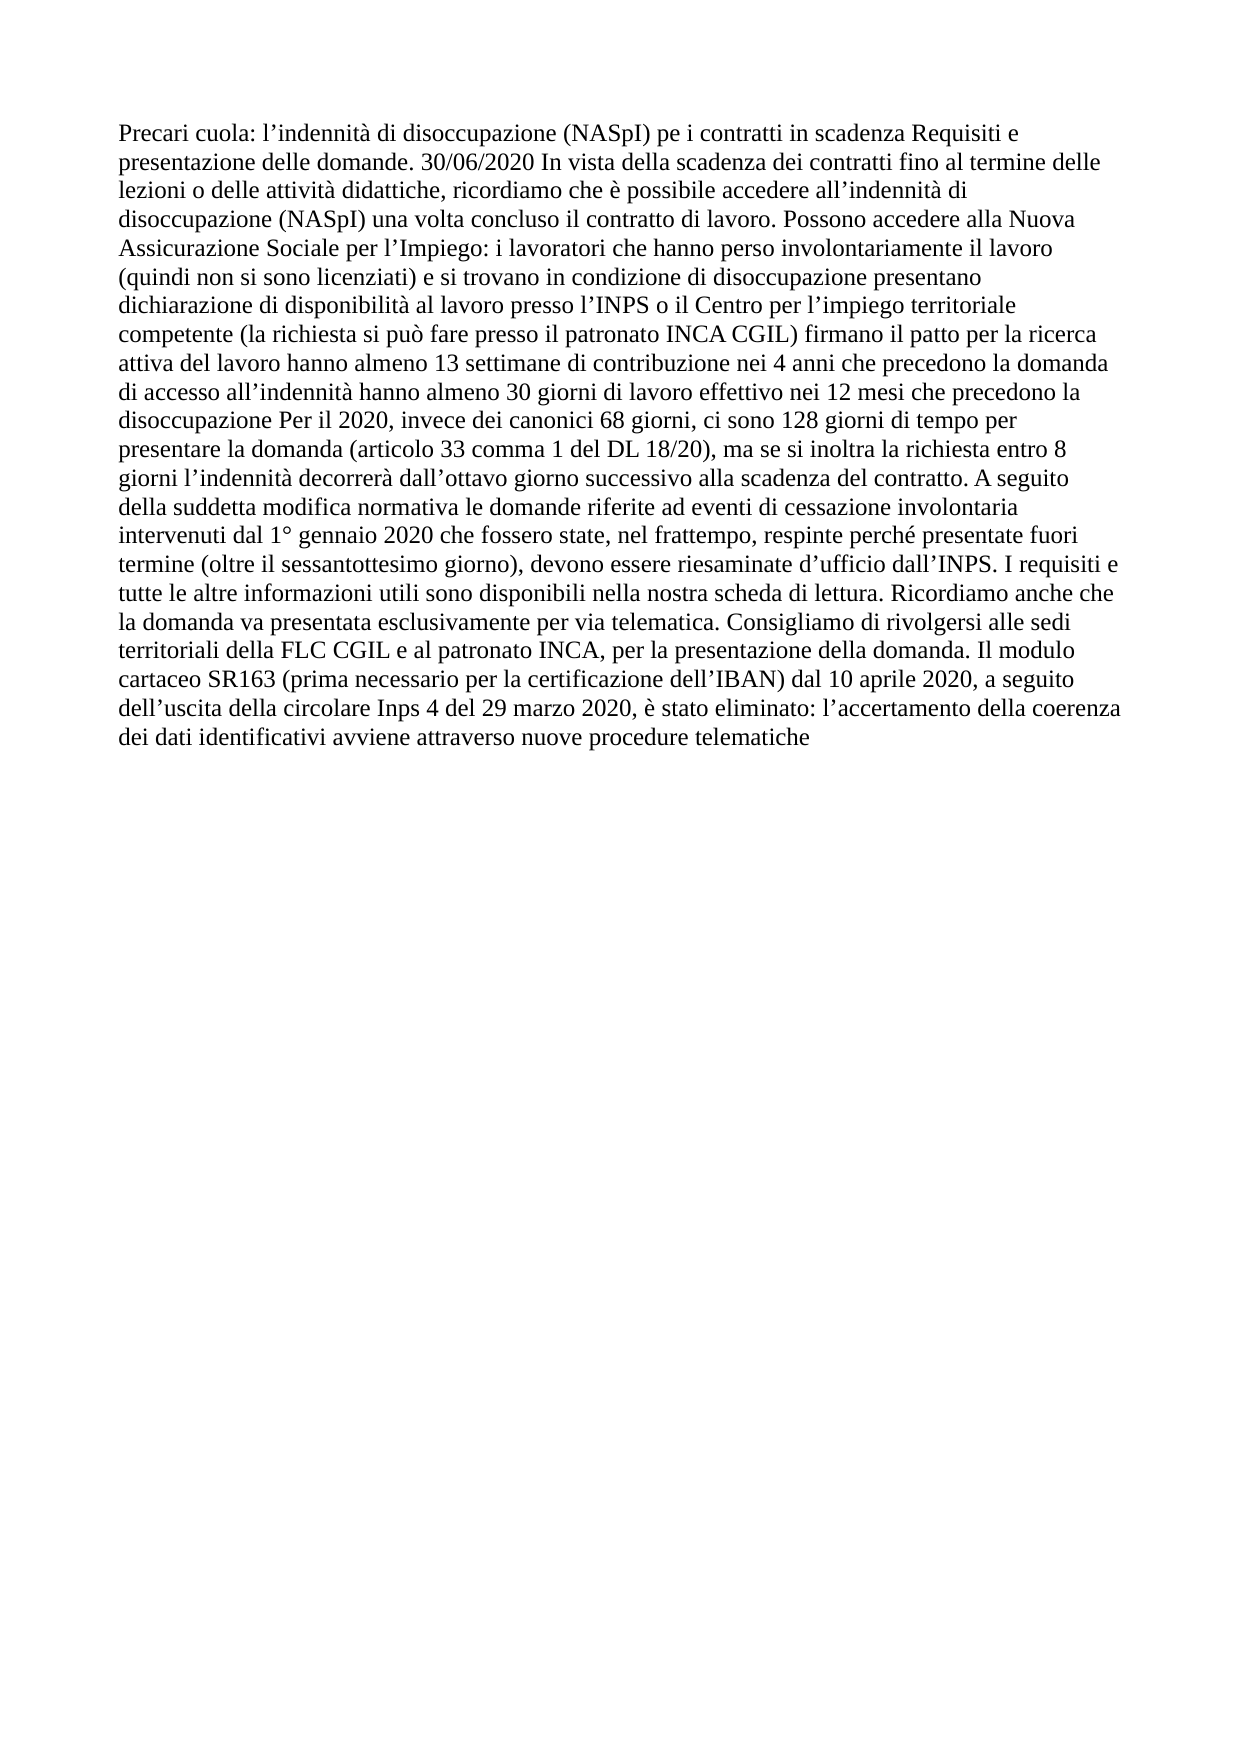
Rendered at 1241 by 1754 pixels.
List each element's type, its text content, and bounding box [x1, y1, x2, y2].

text Precari cuola: l’indennità di disoccupazione (NASpI) pe i contratti in scadenza Requisiti e presentazione delle domande. 30/06/2020 In vista della scadenza dei contratti fino al termine delle lezioni o delle attività didattiche, ricordiamo che è possibile accedere all’indennità di disoccupazione (NASpI) una volta concluso il contratto di lavoro. Possono accedere alla Nuova Assicurazione Sociale per l’Impiego: i lavoratori che hanno perso involontariamente il lavoro (quindi non si sono licenziati) e si trovano in condizione di disoccupazione presentano dichiarazione di disponibilità al lavoro presso l’INPS o il Centro per l’impiego territoriale competente (la richiesta si può fare presso il patronato INCA CGIL) firmano il patto per la ricerca attiva del lavoro hanno almeno 13 settimane di contribuzione nei 4 anni che precedono la domanda di accesso all’indennità hanno almeno 30 giorni di lavoro effettivo nei 12 mesi che precedono la disoccupazione Per il 2020, invece dei canonici 68 giorni, ci sono 128 giorni di tempo per presentare la domanda (articolo 33 comma 1 del DL 18/20), ma se si inoltra la richiesta entro 8 giorni l’indennità decorrerà dall’ottavo giorno successivo alla scadenza del contratto. A seguito della suddetta modifica normativa le domande riferite ad eventi di cessazione involontaria intervenuti dal 1° gennaio 2020 che fossero state, nel frattempo, respinte perché presentate fuori termine (oltre il sessantottesimo giorno), devono essere riesaminate d’ufficio dall’INPS. I requisiti e tutte le altre informazioni utili sono disponibili nella nostra scheda di lettura. Ricordiamo anche che la domanda va presentata esclusivamente per via telematica. Consigliamo di rivolgersi alle sedi territoriali della FLC CGIL e al patronato INCA, per la presentazione della domanda. Il modulo cartaceo SR163 (prima necessario per la certificazione dell’IBAN) dal 10 aprile 2020, a seguito dell’uscita della circolare Inps 4 del 29 marzo 2020, è stato eliminato: l’accertamento della coerenza dei dati identificativi avviene attraverso nuove procedure telematiche [118, 118, 1122, 751]
